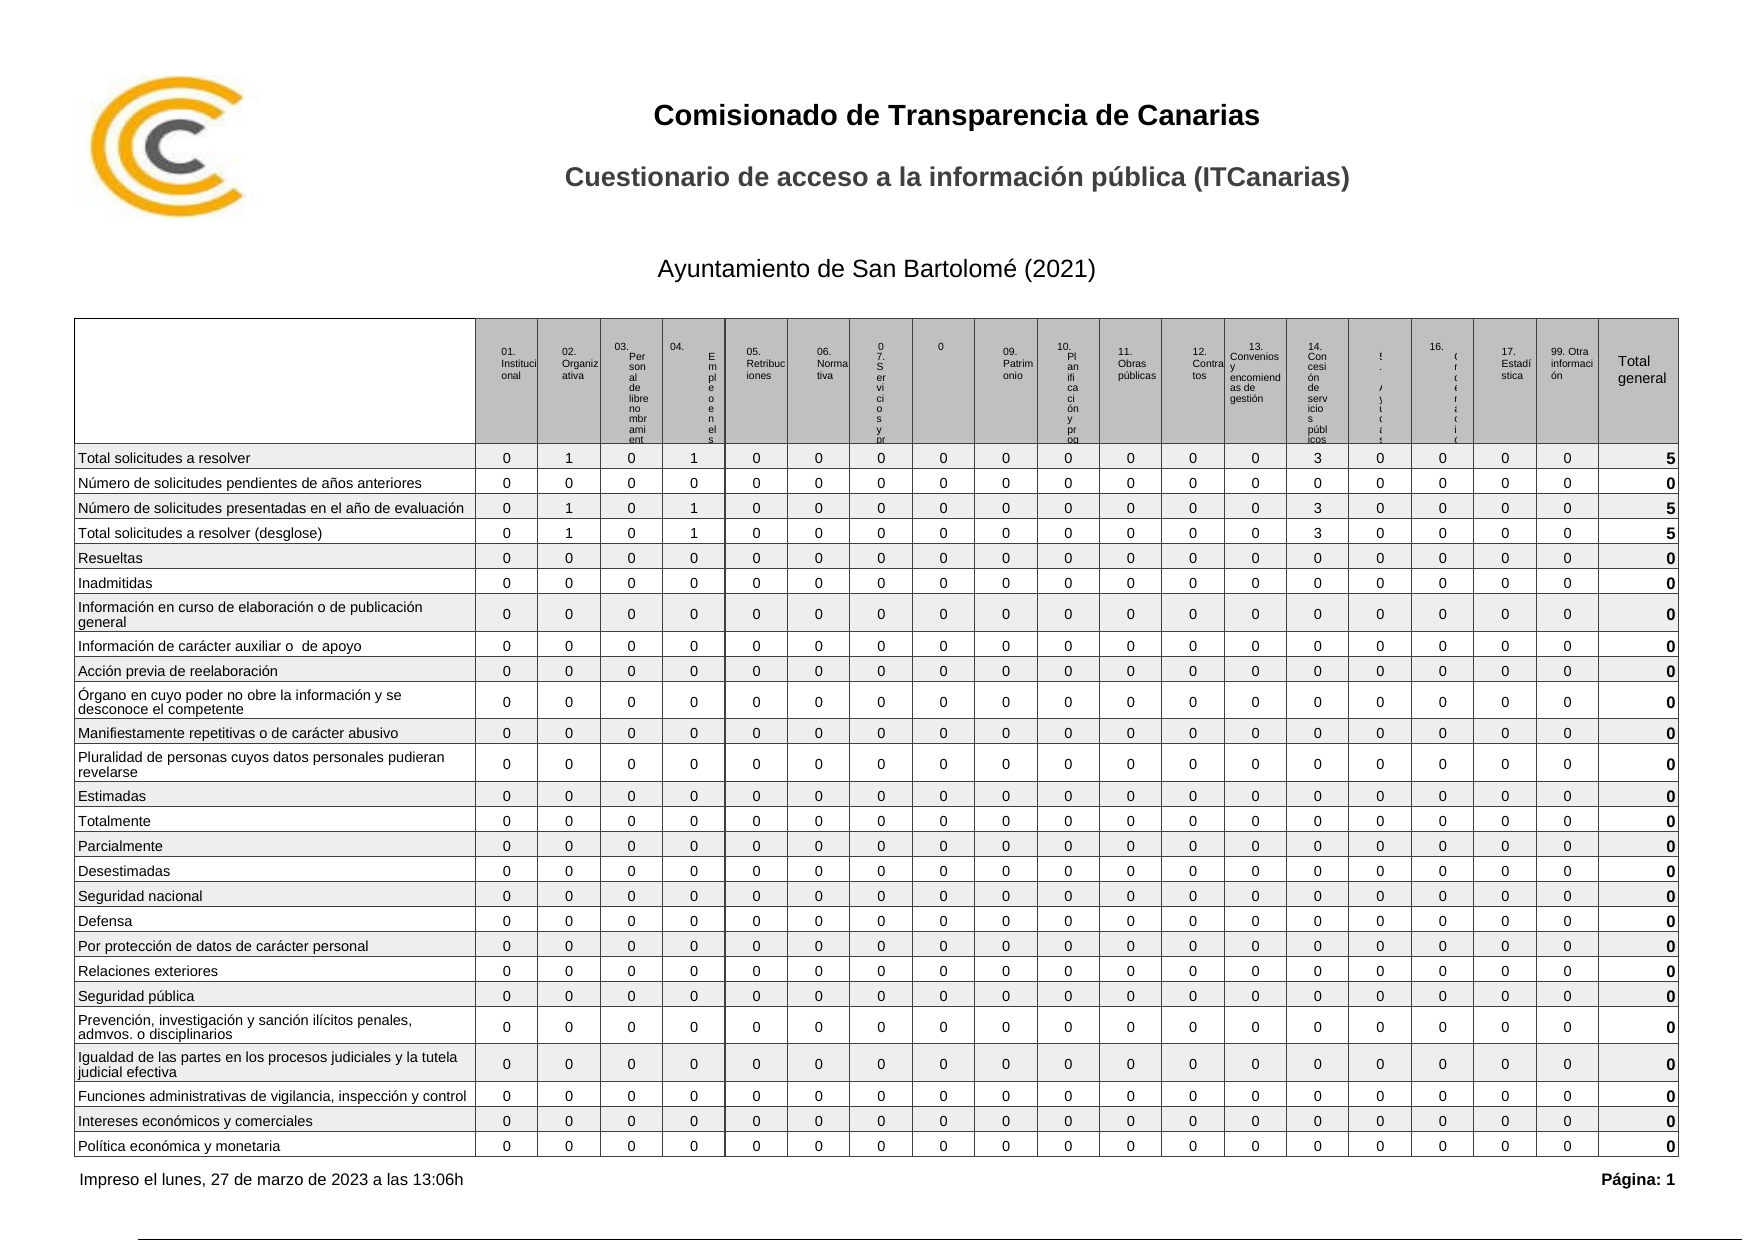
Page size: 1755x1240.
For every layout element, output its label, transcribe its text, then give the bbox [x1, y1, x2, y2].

table_cell 0 [726, 857, 787, 881]
table_cell 0 [663, 1044, 724, 1081]
table_cell 0 [1162, 544, 1224, 568]
table_cell 0 [788, 594, 849, 631]
table_cell 0 [1287, 1132, 1348, 1156]
table_cell 0 [476, 632, 537, 656]
table_cell 0 [1349, 657, 1411, 681]
table_cell 0 [1349, 932, 1411, 956]
table_cell 0 [850, 1082, 912, 1106]
table_cell 0 [1225, 682, 1286, 718]
table_cell 0 [1349, 744, 1411, 781]
table_cell 0 [913, 719, 974, 743]
table_cell 0 [913, 469, 974, 493]
table_cell 0 [726, 682, 787, 718]
table_cell 0 [663, 957, 724, 981]
table_cell 0 [476, 957, 537, 981]
table_cell 0 [1225, 782, 1286, 806]
table_cell 0 [1162, 907, 1224, 931]
table_cell 0 [1537, 857, 1598, 881]
table_cell 0 [663, 1007, 724, 1043]
table_cell Intereses económicos y comerciales [75, 1107, 475, 1131]
table_cell 0 [850, 744, 912, 781]
table_header 09. Patrimonio [975, 319, 1037, 443]
table_cell 0 [788, 857, 849, 881]
table_cell Parcialmente [75, 832, 475, 856]
table_cell 0 [538, 832, 600, 856]
table_cell 0 [726, 807, 787, 831]
table_cell 0 [601, 782, 662, 806]
table_cell 0 [1412, 932, 1473, 956]
table_cell 0 [975, 1082, 1037, 1106]
table_cell 0 [975, 1007, 1037, 1043]
table_cell 0 [1225, 882, 1286, 906]
table_cell 0 [726, 569, 787, 593]
table_cell 0 [1162, 882, 1224, 906]
table_cell 0 [975, 632, 1037, 656]
table_cell 0 [1349, 807, 1411, 831]
table_cell 3 [1287, 444, 1348, 468]
table_cell 0 [850, 857, 912, 881]
table_cell 0 [1412, 594, 1473, 631]
table_cell 0 [726, 882, 787, 906]
table_cell 0 [1412, 494, 1473, 518]
table_cell 0 [1287, 594, 1348, 631]
table_cell 0 [1287, 1107, 1348, 1131]
table_cell 0 [1038, 882, 1099, 906]
table_cell 0 [913, 744, 974, 781]
table_cell 0 [1599, 1132, 1678, 1156]
table_cell 0 [538, 807, 600, 831]
table_cell Manifiestamente repetitivas o de carácter abusivo [75, 719, 475, 743]
table_cell 0 [1412, 1044, 1473, 1081]
table_cell 0 [538, 594, 600, 631]
table_cell 0 [788, 982, 849, 1006]
table_cell 0 [663, 719, 724, 743]
table_cell 0 [1225, 957, 1286, 981]
table_cell 0 [663, 594, 724, 631]
table_cell 0 [975, 932, 1037, 956]
table_cell 0 [913, 594, 974, 631]
table_cell 0 [663, 982, 724, 1006]
table_cell 0 [1287, 882, 1348, 906]
table_cell 0 [726, 982, 787, 1006]
table_cell 0 [601, 1132, 662, 1156]
table_cell 0 [538, 744, 600, 781]
table_cell 0 [1349, 1082, 1411, 1106]
table_cell 0 [726, 469, 787, 493]
table_cell 0 [975, 982, 1037, 1006]
table_cell 0 [476, 569, 537, 593]
table_cell 0 [1038, 1107, 1099, 1131]
table_cell 0 [788, 957, 849, 981]
table_cell 0 [1100, 932, 1161, 956]
table_cell 0 [850, 807, 912, 831]
table_cell 0 [1599, 632, 1678, 656]
table_cell 0 [1537, 682, 1598, 718]
table_cell Defensa [75, 907, 475, 931]
table_cell 0 [850, 719, 912, 743]
table_cell 0 [1038, 957, 1099, 981]
table_cell 0 [1412, 569, 1473, 593]
table_cell 0 [1225, 907, 1286, 931]
table_cell 0 [1162, 957, 1224, 981]
table_cell 0 [726, 1007, 787, 1043]
table_cell 0 [975, 682, 1037, 718]
table_cell 0 [1537, 832, 1598, 856]
table_header 04. Empleo en el sector público [663, 319, 724, 443]
table_cell 0 [913, 1044, 974, 1081]
table_cell 0 [663, 1107, 724, 1131]
table_cell 0 [1100, 594, 1161, 631]
table_cell 0 [1162, 494, 1224, 518]
table_header 11. Obras públicas [1100, 319, 1161, 443]
table_cell 0 [601, 569, 662, 593]
table_cell 0 [1162, 807, 1224, 831]
table_cell 0 [538, 657, 600, 681]
table_cell 0 [788, 494, 849, 518]
table_cell 0 [1225, 1007, 1286, 1043]
table_cell 0 [1537, 1007, 1598, 1043]
table_cell 0 [850, 544, 912, 568]
table_cell 0 [1474, 832, 1536, 856]
table_cell 0 [1225, 982, 1286, 1006]
table_header 15. Ayudas y subvenciones [1349, 319, 1411, 443]
table_cell 0 [1349, 1007, 1411, 1043]
table_cell 0 [1537, 1082, 1598, 1106]
table_cell 0 [1287, 744, 1348, 781]
table_cell 0 [601, 832, 662, 856]
table_cell 0 [538, 907, 600, 931]
table_cell 0 [1599, 569, 1678, 593]
table_cell 0 [476, 719, 537, 743]
table_cell 0 [1038, 632, 1099, 656]
table_cell 0 [1412, 632, 1473, 656]
table_cell 0 [1537, 594, 1598, 631]
table_cell Prevención, investigación y sanción ilícitos penales, admvos. o disciplinarios [75, 1007, 475, 1043]
table_cell 0 [1287, 1082, 1348, 1106]
table_cell 0 [1287, 907, 1348, 931]
table_cell 0 [538, 782, 600, 806]
table_cell 0 [1038, 657, 1099, 681]
table_cell 0 [1287, 682, 1348, 718]
table_cell 0 [726, 1082, 787, 1106]
table_cell 0 [1349, 832, 1411, 856]
table_cell 0 [1474, 807, 1536, 831]
table_cell 0 [1038, 932, 1099, 956]
table_header 06. Normativa [788, 319, 849, 443]
table_cell 0 [538, 982, 600, 1006]
table_cell 0 [1349, 982, 1411, 1006]
table_cell 0 [538, 1132, 600, 1156]
table_cell 0 [1599, 932, 1678, 956]
table_cell 0 [476, 1107, 537, 1131]
table_cell 0 [1349, 782, 1411, 806]
table_cell 0 [913, 1082, 974, 1106]
table_cell 0 [850, 682, 912, 718]
table_cell Resueltas [75, 544, 475, 568]
table_cell 0 [1100, 719, 1161, 743]
table_cell 0 [1038, 832, 1099, 856]
table_cell 0 [975, 807, 1037, 831]
table_cell 0 [1100, 494, 1161, 518]
table_cell 0 [788, 657, 849, 681]
table_cell 0 [726, 957, 787, 981]
table_cell 0 [601, 519, 662, 543]
table_cell Pluralidad de personas cuyos datos personales pudieran revelarse [75, 744, 475, 781]
text Ayuntamiento de San Bartolomé (2021) [75, 254, 1679, 282]
table_cell 0 [1100, 807, 1161, 831]
table_cell 0 [1100, 1044, 1161, 1081]
table_cell 0 [1349, 719, 1411, 743]
table_cell 0 [1599, 744, 1678, 781]
table_cell Información en curso de elaboración o de publicación general [75, 594, 475, 631]
table_cell 0 [850, 1107, 912, 1131]
table_cell 0 [1537, 519, 1598, 543]
table_cell 0 [1474, 682, 1536, 718]
table_cell 0 [538, 957, 600, 981]
table_cell 0 [1599, 469, 1678, 493]
table_cell 0 [913, 932, 974, 956]
table_cell 0 [975, 594, 1037, 631]
table_cell 0 [1412, 1007, 1473, 1043]
table_cell 0 [476, 744, 537, 781]
table_cell 0 [538, 569, 600, 593]
table_cell 0 [1412, 682, 1473, 718]
table_cell 0 [1474, 1107, 1536, 1131]
table_cell 0 [975, 469, 1037, 493]
table_cell 0 [1225, 1044, 1286, 1081]
table_cell 0 [1225, 657, 1286, 681]
table_cell Total solicitudes a resolver (desglose) [75, 519, 475, 543]
table_cell 0 [1038, 544, 1099, 568]
table_cell 0 [601, 719, 662, 743]
table_cell 0 [476, 807, 537, 831]
table_header 16. Ordenación del territorio [1412, 319, 1473, 443]
table_cell 0 [538, 1107, 600, 1131]
table_cell 0 [1599, 544, 1678, 568]
table_cell 0 [850, 469, 912, 493]
table_cell 1 [663, 494, 724, 518]
table_cell 0 [913, 519, 974, 543]
table_cell 0 [1474, 982, 1536, 1006]
table_cell 0 [788, 744, 849, 781]
table_cell 0 [788, 519, 849, 543]
table_cell 0 [1038, 719, 1099, 743]
table_cell 0 [1349, 444, 1411, 468]
table_cell 0 [1412, 744, 1473, 781]
table_cell 0 [1225, 1132, 1286, 1156]
table_cell 0 [850, 1007, 912, 1043]
table_cell 0 [975, 494, 1037, 518]
table_cell Relaciones exteriores [75, 957, 475, 981]
table_cell Igualdad de las partes en los procesos judiciales y la tutela judicial efectiva [75, 1044, 475, 1081]
table_cell 0 [1474, 632, 1536, 656]
table_cell 0 [1599, 1007, 1678, 1043]
table_cell 0 [1412, 782, 1473, 806]
table_cell 0 [850, 569, 912, 593]
table_header 10. Planificación y programación [1038, 319, 1099, 443]
table_cell 0 [1225, 719, 1286, 743]
table_cell 0 [913, 857, 974, 881]
table_cell 0 [1412, 719, 1473, 743]
table_cell 0 [663, 782, 724, 806]
table_header 08. Económico- financiera [913, 319, 974, 443]
table_cell 0 [476, 682, 537, 718]
table_cell 0 [1038, 907, 1099, 931]
table_cell 0 [601, 682, 662, 718]
table_cell 0 [1162, 719, 1224, 743]
table_cell 0 [1537, 982, 1598, 1006]
table_cell 0 [1412, 882, 1473, 906]
table_cell 0 [788, 1107, 849, 1131]
table_cell 0 [601, 1082, 662, 1106]
table_cell 0 [1412, 1107, 1473, 1131]
table_cell 0 [601, 1007, 662, 1043]
table_cell 0 [663, 469, 724, 493]
table_cell 0 [1599, 682, 1678, 718]
table_cell 0 [1349, 957, 1411, 981]
table_cell 0 [726, 519, 787, 543]
table_cell 0 [1474, 569, 1536, 593]
table_cell 0 [663, 807, 724, 831]
table_cell 0 [1225, 569, 1286, 593]
table_cell 0 [1412, 444, 1473, 468]
table_cell 0 [1349, 1107, 1411, 1131]
table_cell 0 [1474, 1082, 1536, 1106]
table_cell 0 [1349, 632, 1411, 656]
table_cell 0 [788, 1132, 849, 1156]
table_cell 0 [1287, 782, 1348, 806]
table_cell 0 [1287, 632, 1348, 656]
table_cell Funciones administrativas de vigilancia, inspección y control [75, 1082, 475, 1106]
table_cell 0 [601, 544, 662, 568]
table_cell 0 [1162, 632, 1224, 656]
table_cell 0 [1599, 957, 1678, 981]
table_cell 0 [538, 544, 600, 568]
table_cell 0 [975, 1107, 1037, 1131]
table_cell 5 [1599, 519, 1678, 543]
table_cell 0 [1412, 519, 1473, 543]
table_cell 0 [476, 494, 537, 518]
table_cell 0 [1225, 832, 1286, 856]
table_cell 0 [726, 1132, 787, 1156]
table_cell 0 [476, 1007, 537, 1043]
table_cell 0 [1537, 494, 1598, 518]
table_cell 0 [1038, 444, 1099, 468]
table_header 99. Otra información [1537, 319, 1598, 443]
table_cell 0 [1349, 594, 1411, 631]
table_cell 0 [1038, 569, 1099, 593]
table_cell 0 [788, 569, 849, 593]
table_cell 0 [913, 682, 974, 718]
table_cell 0 [1349, 494, 1411, 518]
table_cell 0 [476, 907, 537, 931]
table_cell 0 [1474, 444, 1536, 468]
table_cell 0 [1599, 1107, 1678, 1131]
table_cell 0 [1038, 1132, 1099, 1156]
table_cell 0 [1162, 1044, 1224, 1081]
table_cell 0 [975, 657, 1037, 681]
table_cell 0 [726, 444, 787, 468]
table_cell 0 [1162, 744, 1224, 781]
table_cell 0 [1038, 744, 1099, 781]
table_cell 0 [1474, 932, 1536, 956]
table_cell 0 [850, 882, 912, 906]
table_cell 0 [1599, 982, 1678, 1006]
table_cell 0 [850, 832, 912, 856]
table_cell 0 [663, 882, 724, 906]
table_cell 0 [1287, 469, 1348, 493]
table_cell 0 [1349, 544, 1411, 568]
table_cell 0 [1537, 957, 1598, 981]
table_cell 0 [850, 494, 912, 518]
table_cell 0 [726, 544, 787, 568]
table_cell 0 [1599, 807, 1678, 831]
table_cell Seguridad pública [75, 982, 475, 1006]
table_cell 0 [1162, 857, 1224, 881]
table_cell 0 [601, 632, 662, 656]
table_cell 0 [663, 682, 724, 718]
table_cell 0 [788, 469, 849, 493]
table_cell 0 [663, 1132, 724, 1156]
table_cell 0 [1225, 857, 1286, 881]
table_cell 0 [601, 807, 662, 831]
table_cell 0 [601, 882, 662, 906]
table_cell 0 [1100, 1082, 1161, 1106]
table_cell 0 [1162, 594, 1224, 631]
table_cell 0 [663, 1082, 724, 1106]
table_cell 0 [1287, 1044, 1348, 1081]
table_cell 0 [850, 932, 912, 956]
table_cell 0 [1537, 632, 1598, 656]
table_cell 0 [1537, 469, 1598, 493]
table_cell 0 [1100, 657, 1161, 681]
table_cell 0 [1038, 982, 1099, 1006]
table_cell 1 [538, 444, 600, 468]
table_cell 0 [788, 807, 849, 831]
table_cell 0 [1537, 719, 1598, 743]
table_cell 0 [601, 469, 662, 493]
table_cell 0 [1412, 1132, 1473, 1156]
table_cell 0 [1100, 982, 1161, 1006]
table_cell Por protección de datos de carácter personal [75, 932, 475, 956]
table_cell 0 [538, 469, 600, 493]
table_cell 0 [1100, 519, 1161, 543]
table_cell 0 [788, 832, 849, 856]
table_cell 0 [726, 632, 787, 656]
table_cell 0 [476, 857, 537, 881]
table_cell 0 [788, 1044, 849, 1081]
table_cell 0 [726, 657, 787, 681]
table_cell 0 [726, 1107, 787, 1131]
table_cell 0 [975, 519, 1037, 543]
table_cell 0 [1225, 744, 1286, 781]
table_cell 0 [1474, 544, 1536, 568]
table_cell 0 [1100, 544, 1161, 568]
table_cell 0 [1225, 594, 1286, 631]
table_cell 0 [1537, 882, 1598, 906]
table_cell 0 [1474, 719, 1536, 743]
table_cell 0 [1162, 519, 1224, 543]
table_cell 0 [1537, 907, 1598, 931]
table_cell 0 [1537, 932, 1598, 956]
table_cell 0 [1162, 1007, 1224, 1043]
table_cell 0 [1100, 569, 1161, 593]
table_cell 0 [476, 932, 537, 956]
table_cell 0 [1100, 632, 1161, 656]
table_cell 0 [850, 982, 912, 1006]
table_cell 0 [476, 657, 537, 681]
table_cell 0 [913, 569, 974, 593]
table_cell 0 [1162, 569, 1224, 593]
table_cell 0 [1162, 444, 1224, 468]
table_cell 0 [913, 657, 974, 681]
table_cell 0 [538, 1082, 600, 1106]
table_cell 0 [1287, 932, 1348, 956]
table_cell 0 [975, 782, 1037, 806]
table_header 07. Servicios y procedimientos [850, 319, 912, 443]
table_cell 0 [1349, 907, 1411, 931]
table_cell 0 [1537, 744, 1598, 781]
table_cell 0 [1349, 1132, 1411, 1156]
table_cell 0 [663, 932, 724, 956]
table_cell 0 [975, 719, 1037, 743]
table_header 01. Institucional [476, 319, 537, 443]
table_cell 0 [1038, 807, 1099, 831]
table_cell 0 [1474, 782, 1536, 806]
table_cell 0 [476, 544, 537, 568]
table_cell 0 [726, 719, 787, 743]
table_cell 0 [850, 1132, 912, 1156]
table_cell 0 [1038, 857, 1099, 881]
table_cell 0 [975, 544, 1037, 568]
table_cell 0 [1162, 682, 1224, 718]
table_cell 0 [1100, 444, 1161, 468]
table_cell 0 [1474, 744, 1536, 781]
table_header 12. Contratos [1162, 319, 1224, 443]
table_cell 0 [1225, 932, 1286, 956]
table_cell 0 [726, 494, 787, 518]
table_cell 0 [476, 1132, 537, 1156]
table_cell 0 [601, 1107, 662, 1131]
table_cell 0 [1287, 807, 1348, 831]
table_cell 0 [788, 907, 849, 931]
table_cell 0 [476, 832, 537, 856]
table_cell 0 [1349, 882, 1411, 906]
table_cell 0 [1100, 857, 1161, 881]
table_cell 0 [1349, 519, 1411, 543]
table_cell 0 [1225, 444, 1286, 468]
table_cell 0 [1225, 807, 1286, 831]
table_cell 0 [1225, 469, 1286, 493]
table_cell 0 [1225, 544, 1286, 568]
table_cell 0 [601, 594, 662, 631]
table_cell 0 [850, 957, 912, 981]
table_cell 0 [538, 682, 600, 718]
table_cell Estimadas [75, 782, 475, 806]
table_cell 0 [601, 494, 662, 518]
table_cell 0 [1349, 469, 1411, 493]
table_cell 1 [538, 519, 600, 543]
table_cell 0 [538, 1044, 600, 1081]
table_cell 0 [1038, 782, 1099, 806]
table_cell 0 [1412, 857, 1473, 881]
table_cell 0 [1100, 957, 1161, 981]
table_cell 0 [1287, 857, 1348, 881]
table_cell 0 [601, 982, 662, 1006]
table_cell 0 [1038, 1082, 1099, 1106]
table_cell 0 [1038, 519, 1099, 543]
table_cell 0 [1162, 657, 1224, 681]
table_cell 0 [1474, 469, 1536, 493]
table_cell 0 [1474, 657, 1536, 681]
table_cell 0 [1349, 857, 1411, 881]
table_cell 0 [1412, 1082, 1473, 1106]
table_cell 0 [663, 632, 724, 656]
table_cell 1 [663, 444, 724, 468]
table_cell 0 [476, 882, 537, 906]
table_cell 0 [663, 544, 724, 568]
table_cell 0 [1162, 832, 1224, 856]
table_header 14. Concesión de servicios públicos [1287, 319, 1348, 443]
table_cell 0 [1474, 907, 1536, 931]
table_cell 0 [788, 682, 849, 718]
table_cell 0 [476, 469, 537, 493]
table_cell 0 [1225, 494, 1286, 518]
table_cell 0 [601, 744, 662, 781]
table_cell 0 [1349, 682, 1411, 718]
table_cell 0 [1287, 832, 1348, 856]
table_cell 0 [1162, 1132, 1224, 1156]
table_cell 0 [663, 857, 724, 881]
table_cell 0 [1599, 882, 1678, 906]
table_cell 0 [913, 807, 974, 831]
table_cell Total solicitudes a resolver [75, 444, 475, 468]
table_cell 0 [1537, 1132, 1598, 1156]
table_cell 0 [788, 882, 849, 906]
table_cell 0 [1100, 907, 1161, 931]
table_cell 0 [1287, 1007, 1348, 1043]
table_cell 0 [726, 932, 787, 956]
table_cell 0 [1537, 544, 1598, 568]
table_cell 0 [726, 832, 787, 856]
table_cell 3 [1287, 519, 1348, 543]
table_cell 0 [913, 1007, 974, 1043]
table_cell 0 [601, 957, 662, 981]
table_cell Información de carácter auxiliar o de apoyo [75, 632, 475, 656]
table_cell Órgano en cuyo poder no obre la información y se desconoce el competente [75, 682, 475, 718]
table_cell 1 [663, 519, 724, 543]
table_cell 0 [1599, 832, 1678, 856]
table_cell 0 [1100, 832, 1161, 856]
table_cell 0 [726, 1044, 787, 1081]
table_cell 0 [1599, 782, 1678, 806]
table_cell 5 [1599, 444, 1678, 468]
table_cell 0 [913, 1132, 974, 1156]
table_cell 0 [975, 882, 1037, 906]
table_cell 0 [1537, 1044, 1598, 1081]
table_cell 0 [726, 907, 787, 931]
table_cell 1 [538, 494, 600, 518]
table_cell 0 [538, 882, 600, 906]
table_cell 0 [788, 1007, 849, 1043]
table_cell 0 [601, 932, 662, 956]
table_cell 0 [663, 569, 724, 593]
table_cell 0 [663, 657, 724, 681]
table_cell 0 [601, 907, 662, 931]
table_header 17. Estadística [1474, 319, 1536, 443]
table_cell 0 [913, 957, 974, 981]
table_cell 0 [726, 782, 787, 806]
table_cell 0 [913, 544, 974, 568]
table_cell 0 [1225, 1107, 1286, 1131]
table_cell Seguridad nacional [75, 882, 475, 906]
table_cell 0 [1412, 907, 1473, 931]
table_cell 0 [476, 519, 537, 543]
table_cell 0 [476, 1082, 537, 1106]
table_cell 0 [1038, 494, 1099, 518]
table_cell 0 [975, 444, 1037, 468]
table_header 05. Retribuciones [726, 319, 787, 443]
table_cell 0 [1162, 469, 1224, 493]
table_cell 0 [850, 907, 912, 931]
table_cell 0 [726, 594, 787, 631]
table_cell 0 [1474, 882, 1536, 906]
table_cell 0 [1287, 544, 1348, 568]
table_cell 0 [975, 857, 1037, 881]
table_cell 0 [850, 632, 912, 656]
table_cell 0 [1038, 1007, 1099, 1043]
table_header 02. Organizativa [538, 319, 600, 443]
table_cell 0 [850, 657, 912, 681]
table_cell 0 [663, 832, 724, 856]
table_cell 0 [850, 594, 912, 631]
table_cell 0 [538, 932, 600, 956]
table_cell 0 [913, 444, 974, 468]
table_cell 0 [476, 982, 537, 1006]
table_cell 0 [1287, 719, 1348, 743]
table_cell 0 [913, 907, 974, 931]
table_cell 0 [1162, 782, 1224, 806]
table_cell 0 [975, 957, 1037, 981]
table_cell 0 [1100, 782, 1161, 806]
table_cell 0 [538, 1007, 600, 1043]
table_cell 0 [1287, 657, 1348, 681]
table_cell 0 [476, 782, 537, 806]
table_cell 0 [726, 744, 787, 781]
table_cell 0 [788, 544, 849, 568]
table_cell 0 [1100, 469, 1161, 493]
table_cell 0 [1100, 1107, 1161, 1131]
table_cell 0 [913, 832, 974, 856]
table_cell 0 [1100, 882, 1161, 906]
table_cell Número de solicitudes pendientes de años anteriores [75, 469, 475, 493]
table_cell 0 [1599, 719, 1678, 743]
table_cell 0 [1412, 657, 1473, 681]
table_cell 0 [1412, 807, 1473, 831]
table_cell 0 [1287, 957, 1348, 981]
table_cell 0 [1412, 832, 1473, 856]
table_header [75, 319, 475, 443]
table_cell Inadmitidas [75, 569, 475, 593]
table_cell 0 [1474, 1007, 1536, 1043]
table_cell 0 [1537, 657, 1598, 681]
table_cell 0 [1412, 469, 1473, 493]
table_cell 0 [1038, 1044, 1099, 1081]
table_cell 0 [1599, 857, 1678, 881]
table_cell 0 [1599, 657, 1678, 681]
table_cell 0 [1599, 907, 1678, 931]
table_cell 0 [1599, 1082, 1678, 1106]
table_cell 0 [1537, 444, 1598, 468]
table_cell 0 [1162, 1082, 1224, 1106]
table_cell 0 [1349, 569, 1411, 593]
table_cell 0 [1537, 1107, 1598, 1131]
table_cell 0 [788, 444, 849, 468]
table_cell 0 [1474, 857, 1536, 881]
table_cell 0 [1537, 569, 1598, 593]
table_cell 0 [788, 782, 849, 806]
table_cell 0 [850, 444, 912, 468]
table_cell 0 [850, 1044, 912, 1081]
table_cell 0 [788, 719, 849, 743]
table_cell 0 [476, 594, 537, 631]
table_header Total general [1599, 319, 1678, 443]
table_cell 0 [1225, 1082, 1286, 1106]
table_cell 0 [1412, 544, 1473, 568]
table_cell Totalmente [75, 807, 475, 831]
table_cell 0 [476, 1044, 537, 1081]
table_header 13. Convenios y encomiendas de gestión [1225, 319, 1286, 443]
table_cell 0 [975, 744, 1037, 781]
table_cell 0 [538, 857, 600, 881]
table_cell 0 [538, 632, 600, 656]
table_cell 0 [601, 1044, 662, 1081]
table_cell 0 [1162, 932, 1224, 956]
table_cell 0 [1474, 1132, 1536, 1156]
table_cell 0 [476, 444, 537, 468]
table_cell 0 [913, 494, 974, 518]
table_cell 0 [913, 782, 974, 806]
table_cell 0 [850, 519, 912, 543]
table_cell 0 [1412, 957, 1473, 981]
table_cell 0 [913, 632, 974, 656]
table_cell 0 [538, 719, 600, 743]
table_cell 0 [1287, 569, 1348, 593]
table_cell 0 [1349, 1044, 1411, 1081]
table_cell 0 [1474, 594, 1536, 631]
table_cell 0 [913, 982, 974, 1006]
table_cell 0 [1537, 807, 1598, 831]
table_cell 0 [601, 444, 662, 468]
table_cell 0 [788, 1082, 849, 1106]
table_cell 0 [1474, 519, 1536, 543]
table_cell 0 [975, 1132, 1037, 1156]
table_cell 0 [788, 932, 849, 956]
table_cell 0 [850, 782, 912, 806]
table_cell 0 [1100, 744, 1161, 781]
table_cell 0 [1100, 682, 1161, 718]
table_cell 0 [975, 1044, 1037, 1081]
table_cell 0 [1162, 982, 1224, 1006]
table_cell 0 [663, 907, 724, 931]
table_cell 0 [1474, 957, 1536, 981]
table_cell 3 [1287, 494, 1348, 518]
table_cell Número de solicitudes presentadas en el año de evaluación [75, 494, 475, 518]
table_cell 0 [601, 657, 662, 681]
table_cell 0 [1225, 632, 1286, 656]
table_header 03. Personal de libre nombramiento [601, 319, 662, 443]
table_cell 0 [1474, 494, 1536, 518]
table_cell 0 [1038, 682, 1099, 718]
table_cell 0 [601, 857, 662, 881]
table_cell 0 [1537, 782, 1598, 806]
table_cell 0 [1038, 594, 1099, 631]
table_cell 0 [788, 632, 849, 656]
table_cell 0 [913, 1107, 974, 1131]
table_cell 0 [1100, 1132, 1161, 1156]
table_cell 0 [1225, 519, 1286, 543]
table_cell 0 [1599, 1044, 1678, 1081]
table_cell Política económica y monetaria [75, 1132, 475, 1156]
table_cell Desestimadas [75, 857, 475, 881]
table_cell 0 [1412, 982, 1473, 1006]
table_cell 0 [975, 832, 1037, 856]
table_cell 0 [913, 882, 974, 906]
table_cell 0 [975, 907, 1037, 931]
table_cell 0 [1162, 1107, 1224, 1131]
table_cell 0 [1474, 1044, 1536, 1081]
table_cell 0 [1599, 594, 1678, 631]
table_cell 0 [1038, 469, 1099, 493]
table_cell 0 [975, 569, 1037, 593]
table_cell 0 [1100, 1007, 1161, 1043]
table_cell Acción previa de reelaboración [75, 657, 475, 681]
table_cell 0 [1287, 982, 1348, 1006]
table_cell 0 [663, 744, 724, 781]
table_cell 5 [1599, 494, 1678, 518]
